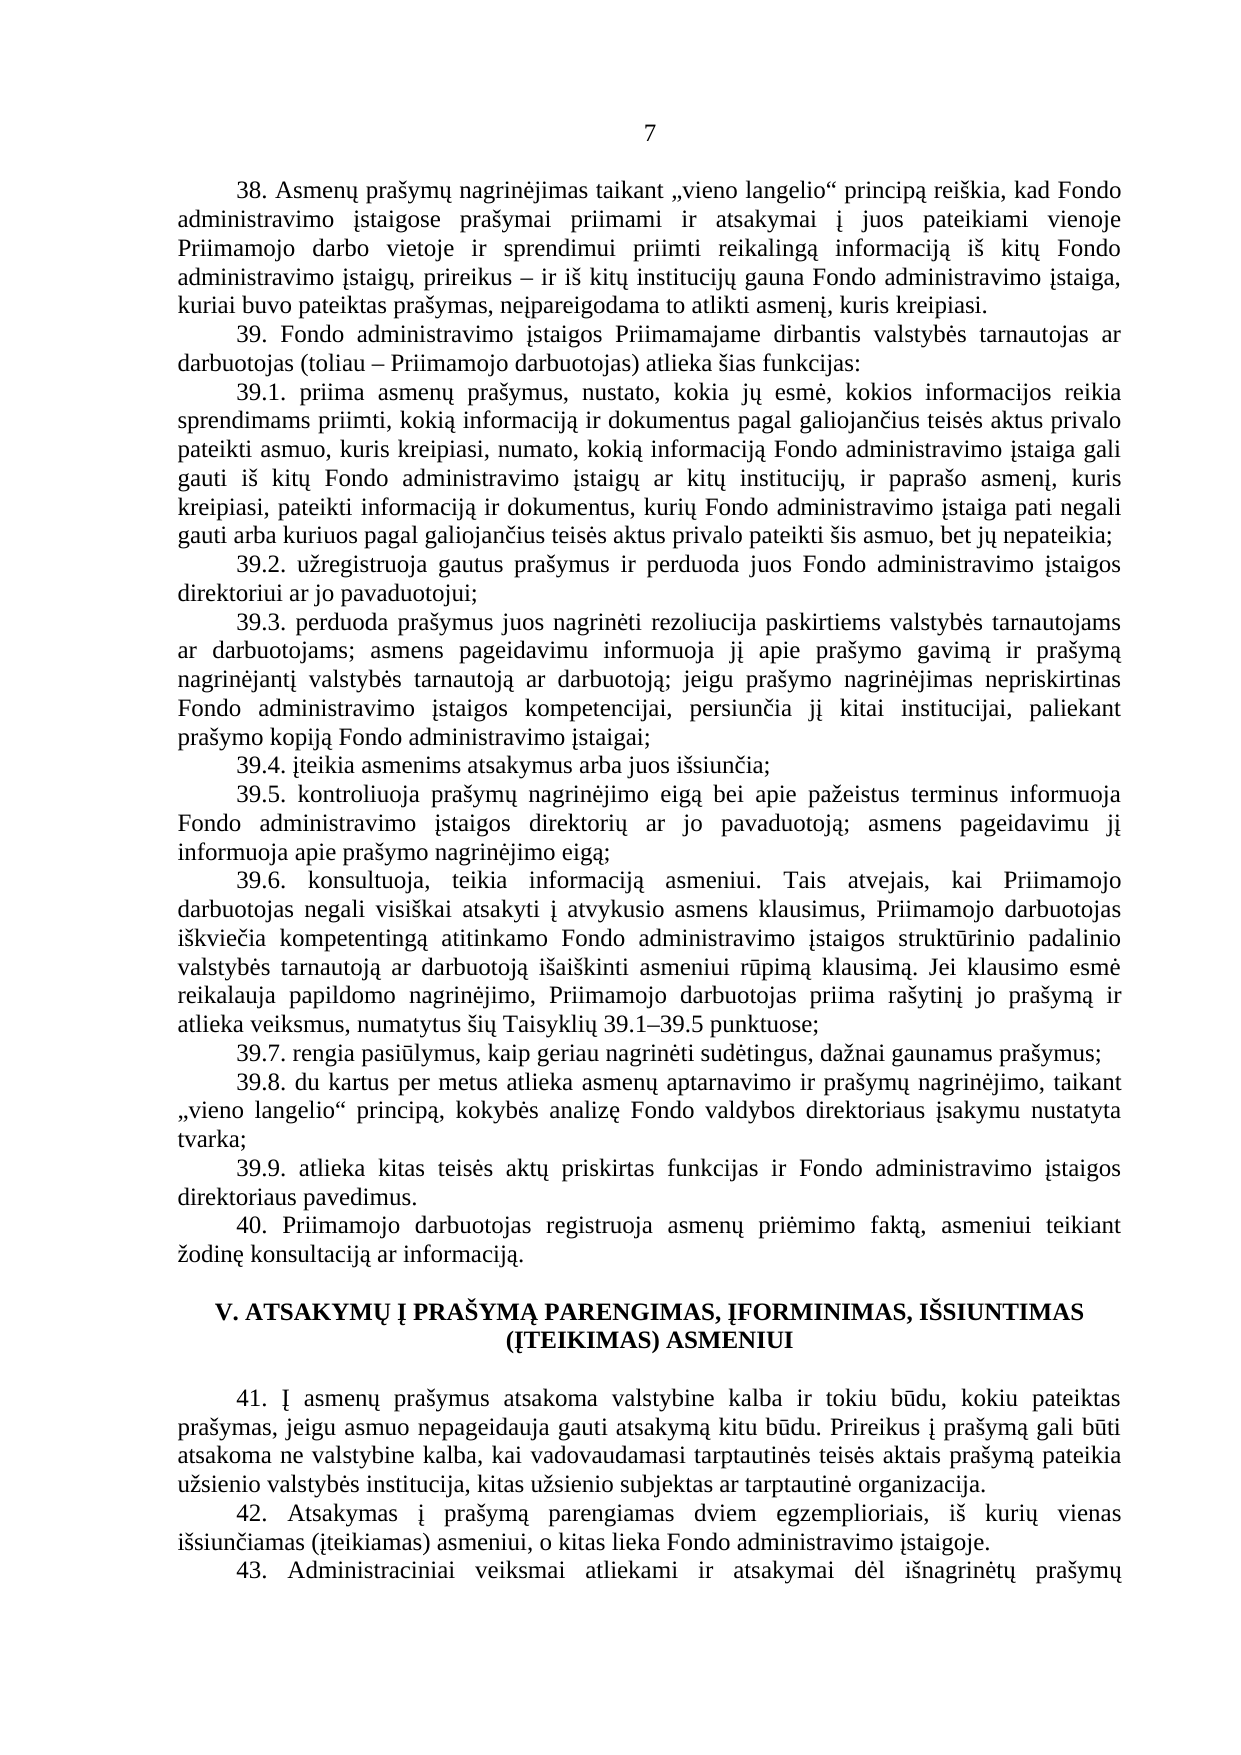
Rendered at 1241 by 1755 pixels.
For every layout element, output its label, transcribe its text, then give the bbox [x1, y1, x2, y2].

text 40. Priimamojo darbuotojas registruoja asmenų priėmimo faktą, asmeniui teikiant žodinę konsultaciją ar informaciją. [177, 1211, 1122, 1268]
text 39.7. rengia pasiūlymus, kaip geriau nagrinėti sudėtingus, dažnai gaunamus prašymus; [177, 1038, 1122, 1067]
text 39.9. atlieka kitas teisės aktų priskirtas funkcijas ir Fondo administravimo įstaigos direktoriaus pavedimus. [177, 1153, 1122, 1211]
text 43. Administraciniai veiksmai atliekami ir atsakymai dėl išnagrinėtų prašymų [177, 1556, 1122, 1584]
text 42. Atsakymas į prašymą parengiamas dviem egzemplioriais, iš kurių vienas išsiunčiamas (įteikiamas) asmeniui, o kitas lieka Fondo administravimo įstaigoje. [177, 1498, 1122, 1556]
text 39.4. įteikia asmenims atsakymus arba juos išsiunčia; [177, 751, 1122, 779]
text 39. Fondo administravimo įstaigos Priimamajame dirbantis valstybės tarnautojas ar darbuotojas (toliau – Priimamojo darbuotojas) atlieka šias funkcijas: [177, 319, 1122, 377]
text 39.3. perduoda prašymus juos nagrinėti rezoliucija paskirtiems valstybės tarnautojams ar darbuotojams; asmens pageidavimu informuoja jį apie prašymo gavimą ir prašymą nagrinėjantį valstybės tarnautoją ar darbuotoją; jeigu prašymo nagrinėjimas nepriskirtinas Fondo administravimo įstaigos kompetencijai, persiunčia jį kitai institucijai, paliekant prašymo kopiją Fondo administravimo įstaigai; [177, 607, 1122, 751]
text 39.6. konsultuoja, teikia informaciją asmeniui. Tais atvejais, kai Priimamojo darbuotojas negali visiškai atsakyti į atvykusio asmens klausimus, Priimamojo darbuotojas iškviečia kompetentingą atitinkamo Fondo administravimo įstaigos struktūrinio padalinio valstybės tarnautoją ar darbuotoją išaiškinti asmeniui rūpimą klausimą. Jei klausimo esmė reikalauja papildomo nagrinėjimo, Priimamojo darbuotojas priima rašytinį jo prašymą ir atlieka veiksmus, numatytus šių Taisyklių 39.1–39.5 punktuose; [177, 866, 1122, 1038]
text 41. Į asmenų prašymus atsakoma valstybine kalba ir tokiu būdu, kokiu pateiktas prašymas, jeigu asmuo nepageidauja gauti atsakymą kitu būdu. Prireikus į prašymą gali būti atsakoma ne valstybine kalba, kai vadovaudamasi tarptautinės teisės aktais prašymą pateikia užsienio valstybės institucija, kitas užsienio subjektas ar tarptautinė organizacija. [177, 1383, 1122, 1498]
text 39.2. užregistruoja gautus prašymus ir perduoda juos Fondo administravimo įstaigos direktoriui ar jo pavaduotojui; [177, 549, 1122, 607]
text V. ATSAKYMŲ Į PRAŠYMĄ PARENGIMAS, ĮFORMINIMAS, IŠSIUNTIMAS (ĮTEIKIMAS) ASMENIUI [177, 1297, 1122, 1354]
text 39.8. du kartus per metus atlieka asmenų aptarnavimo ir prašymų nagrinėjimo, taikant „vieno langelio“ principą, kokybės analizę Fondo valdybos direktoriaus įsakymu nustatyta tvarka; [177, 1067, 1122, 1153]
text 38. Asmenų prašymų nagrinėjimas taikant „vieno langelio“ principą reiškia, kad Fondo administravimo įstaigose prašymai priimami ir atsakymai į juos pateikiami vienoje Priimamojo darbo vietoje ir sprendimui priimti reikalingą informaciją iš kitų Fondo administravimo įstaigų, prireikus – ir iš kitų institucijų gauna Fondo administravimo įstaiga, kuriai buvo pateiktas prašymas, neįpareigodama to atlikti asmenį, kuris kreipiasi. [177, 176, 1122, 319]
text 39.5. kontroliuoja prašymų nagrinėjimo eigą bei apie pažeistus terminus informuoja Fondo administravimo įstaigos direktorių ar jo pavaduotoją; asmens pageidavimu jį informuoja apie prašymo nagrinėjimo eigą; [177, 779, 1122, 866]
text 39.1. priima asmenų prašymus, nustato, kokia jų esmė, kokios informacijos reikia sprendimams priimti, kokią informaciją ir dokumentus pagal galiojančius teisės aktus privalo pateikti asmuo, kuris kreipiasi, numato, kokią informaciją Fondo administravimo įstaiga gali gauti iš kitų Fondo administravimo įstaigų ar kitų institucijų, ir paprašo asmenį, kuris kreipiasi, pateikti informaciją ir dokumentus, kurių Fondo administravimo įstaiga pati negali gauti arba kuriuos pagal galiojančius teisės aktus privalo pateikti šis asmuo, bet jų nepateikia; [177, 377, 1122, 549]
